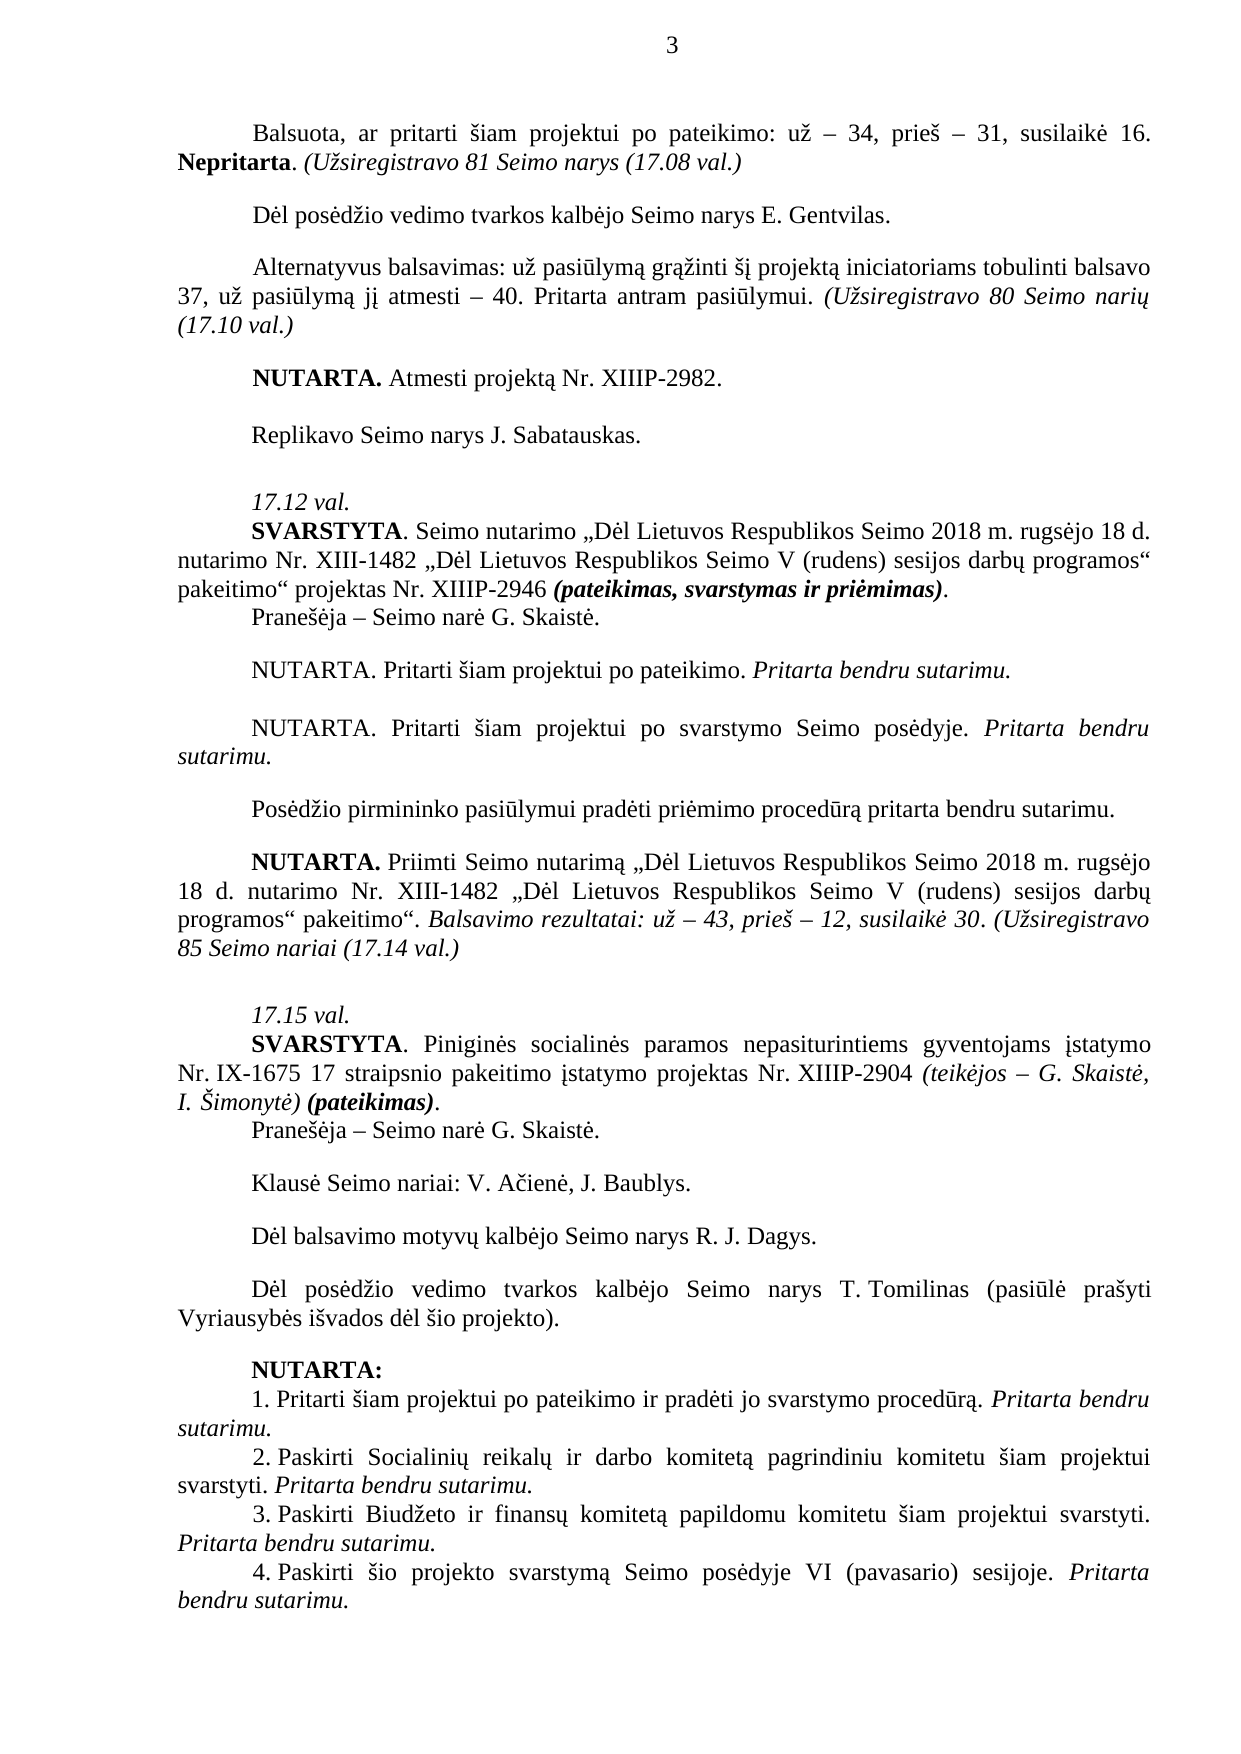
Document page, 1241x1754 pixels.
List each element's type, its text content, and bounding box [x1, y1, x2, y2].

text 1. Pritarti šiam projektui po pateikimo ir pradėti jo svarstymo procedūrą. Pritarta bendru sutarimu. [177, 1384, 1152, 1442]
text Alternatyvus balsavimas: už pasiūlymą grąžinti šį projektą iniciatoriams tobulinti balsavo 37, už pasiūlymą jį atmesti – 40. Pritarta antram pasiūlymui. (Užsiregistravo 80 Seimo narių (17.10 val.) [177, 252, 1152, 339]
text NUTARTA. Atmesti projektą Nr. XIIIP-2982. [177, 363, 1152, 392]
text 3. Paskirti Biudžeto ir finansų komitetą papildomu komitetu šiam projektui svarstyti. Pritarta bendru sutarimu. [177, 1499, 1152, 1557]
text 17.12 val. [177, 487, 1152, 516]
text Replikavo Seimo narys J. Sabatauskas. [177, 420, 1152, 449]
text NUTARTA. Pritarti šiam projektui po pateikimo. Pritarta bendru sutarimu. [177, 655, 1152, 684]
text Dėl balsavimo motyvų kalbėjo Seimo narys R. J. Dagys. [177, 1221, 1152, 1250]
text NUTARTA. Priimti Seimo nutarimą „Dėl Lietuvos Respublikos Seimo 2018 m. rugsėjo 18 d. nutarimo Nr. XIII-1482 „Dėl Lietuvos Respublikos Seimo V (rudens) sesijos darbų programos“ pakeitimo“. Balsavimo rezultatai: už – 43, prieš – 12, susilaikė 30. (Užsiregistravo 85 Seimo nariai (17.14 val.) [177, 847, 1152, 962]
text SVARSTYTA. Seimo nutarimo „Dėl Lietuvos Respublikos Seimo 2018 m. rugsėjo 18 d. nutarimo Nr. XIII-1482 „Dėl Lietuvos Respublikos Seimo V (rudens) sesijos darbų programos“ pakeitimo“ projektas Nr. XIIIP-2946 (pateikimas, svarstymas ir priėmimas). [177, 516, 1152, 602]
text Pranešėja – Seimo narė G. Skaistė. [177, 1115, 1152, 1144]
text NUTARTA: [177, 1355, 1152, 1384]
text 17.15 val. [177, 1000, 1152, 1029]
text NUTARTA. Pritarti šiam projektui po svarstymo Seimo posėdyje. Pritarta bendru sutarimu. [177, 713, 1152, 770]
text Balsuota, ar pritarti šiam projektui po pateikimo: už – 34, prieš – 31, susilaikė 16. Nepritarta. (Užsiregistravo 81 Seimo narys (17.08 val.) [177, 118, 1152, 176]
text Pranešėja – Seimo narė G. Skaistė. [177, 602, 1152, 631]
text Klausė Seimo nariai: V. Ačienė, J. Baublys. [177, 1168, 1152, 1197]
text SVARSTYTA. Piniginės socialinės paramos nepasiturintiems gyventojams įstatymo Nr. IX-1675 17 straipsnio pakeitimo įstatymo projektas Nr. XIIIP-2904 (teikėjos – G. Skaistė, I. Šimonytė) (pateikimas). [177, 1029, 1152, 1115]
text Dėl posėdžio vedimo tvarkos kalbėjo Seimo narys E. Gentvilas. [177, 200, 1152, 228]
text Posėdžio pirmininko pasiūlymui pradėti priėmimo procedūrą pritarta bendru sutarimu. [177, 794, 1152, 823]
text 2. Paskirti Socialinių reikalų ir darbo komitetą pagrindiniu komitetu šiam projektui svarstyti. Pritarta bendru sutarimu. [177, 1442, 1152, 1499]
text 4. Paskirti šio projekto svarstymą Seimo posėdyje VI (pavasario) sesijoje. Pritarta bendru sutarimu. [177, 1557, 1152, 1614]
text Dėl posėdžio vedimo tvarkos kalbėjo Seimo narys T. Tomilinas (pasiūlė prašyti Vyriausybės išvados dėl šio projekto). [177, 1274, 1152, 1331]
